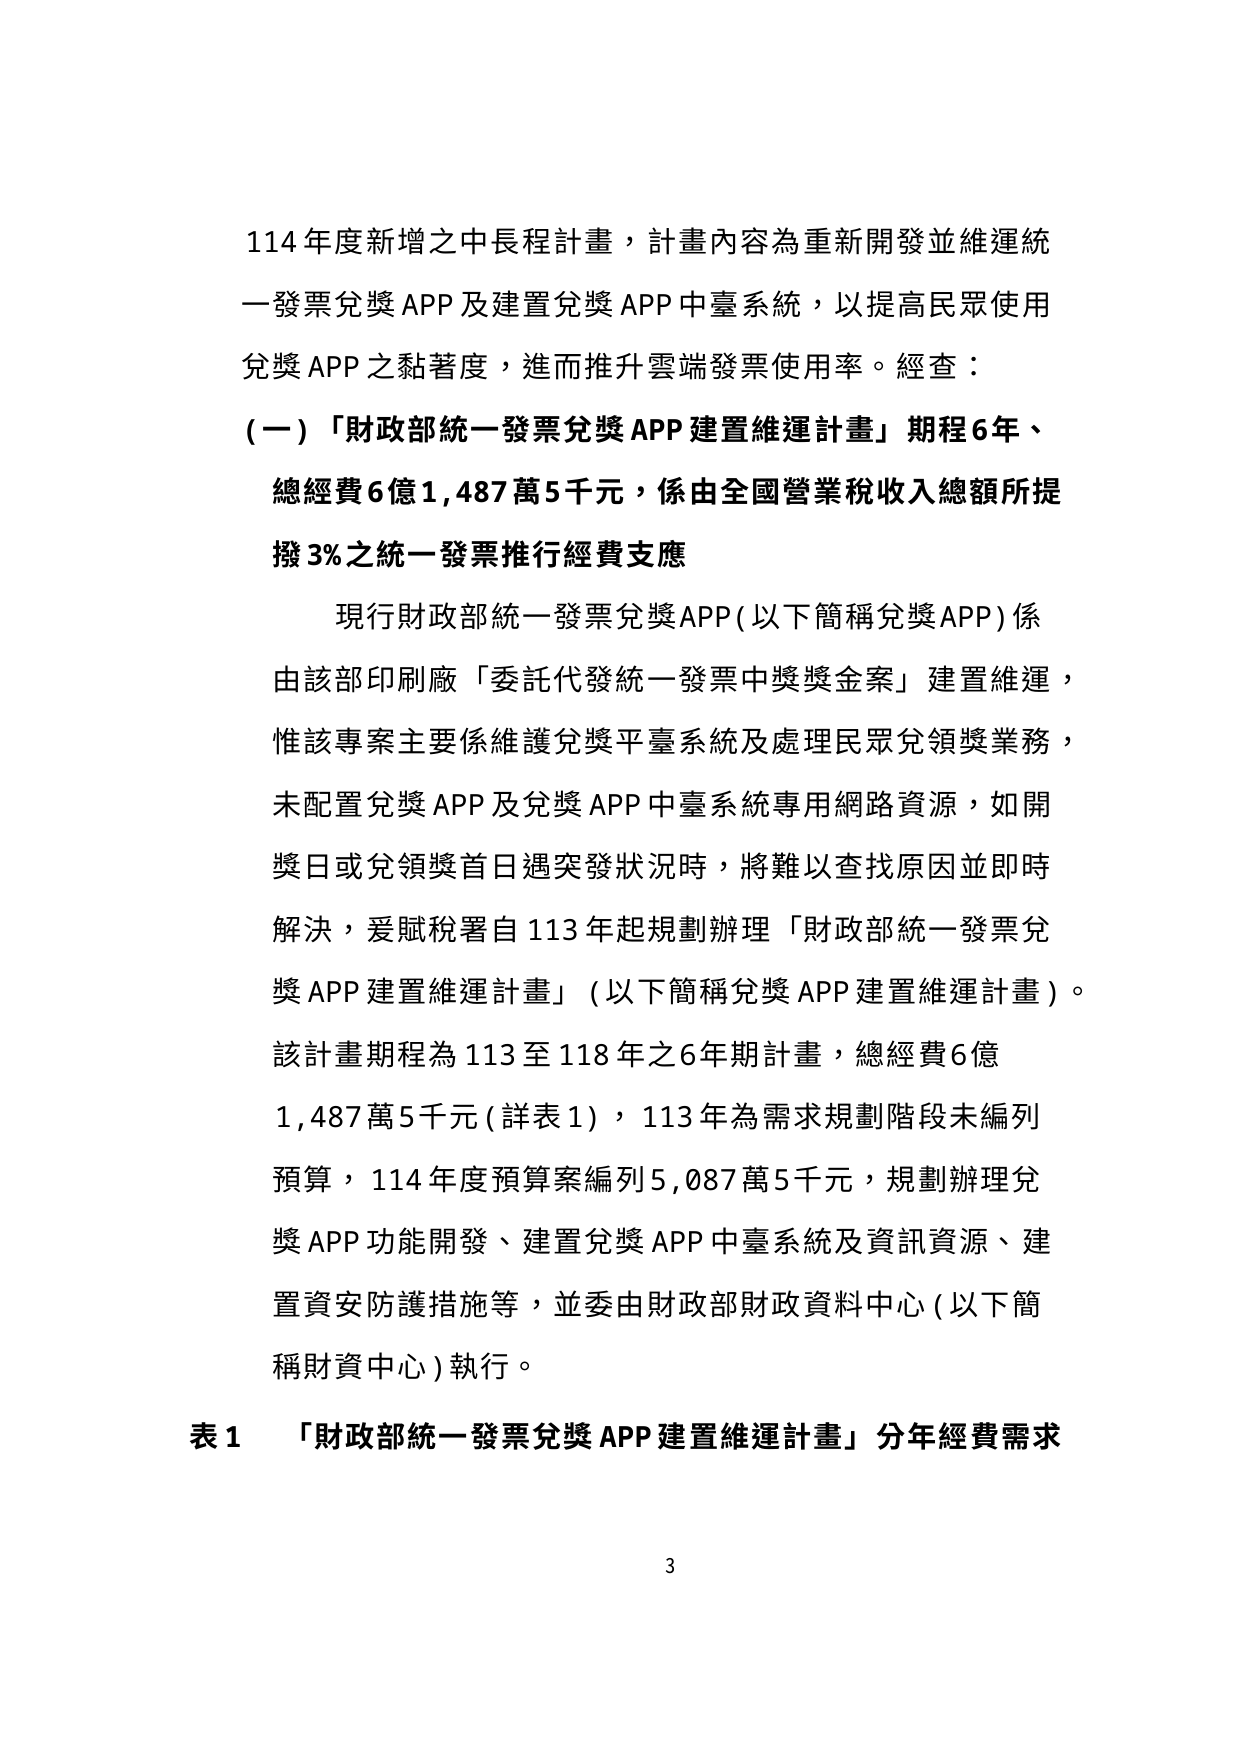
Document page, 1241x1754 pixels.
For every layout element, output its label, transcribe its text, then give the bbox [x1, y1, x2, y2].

text 114年度新增之中長程計畫，計畫內容為重新開發並維運統一發票兌獎APP及建置兌獎APP中臺系統，以提高民眾使用兌獎APP之黏著度，進而推升雲端發票使用率。經查： [236, 198, 1063, 386]
text (一)「財政部統一發票兌獎APP建置維運計畫」期程6年、總經費6億1,487萬5千元，係由全國營業稅收入總額所提撥3%之統一發票推行經費支應 [236, 386, 1063, 573]
text 表1 「財政部統一發票兌獎APP建置維運計畫」分年經費需求 [177, 1394, 1063, 1456]
text 現行財政部統一發票兌獎APP(以下簡稱兌獎APP)係由該部印刷廠「委託代發統一發票中獎獎金案」建置維運，惟該專案主要係維護兌獎平臺系統及處理民眾兌領獎業務，未配置兌獎APP及兌獎APP中臺系統專用網路資源，如開獎日或兌領獎首日遇突發狀況時，將難以查找原因並即時解決，爰賦稅署自113年起規劃辦理「財政部統一發票兌獎APP建置維運計畫」(以下簡稱兌獎APP建置維運計畫)。該計畫期程為113至118年之6年期計畫，總經費6億1,487萬5千元(詳表1)，113年為需求規劃階段未編列預算，114年度預算案編列5,087萬5千元，規劃辦理兌獎APP功能開發、建置兌獎APP中臺系統及資訊資源、建置資安防護措施等，並委由財政部財政資料中心(以下簡稱財資中心)執行。 [266, 573, 1063, 1386]
